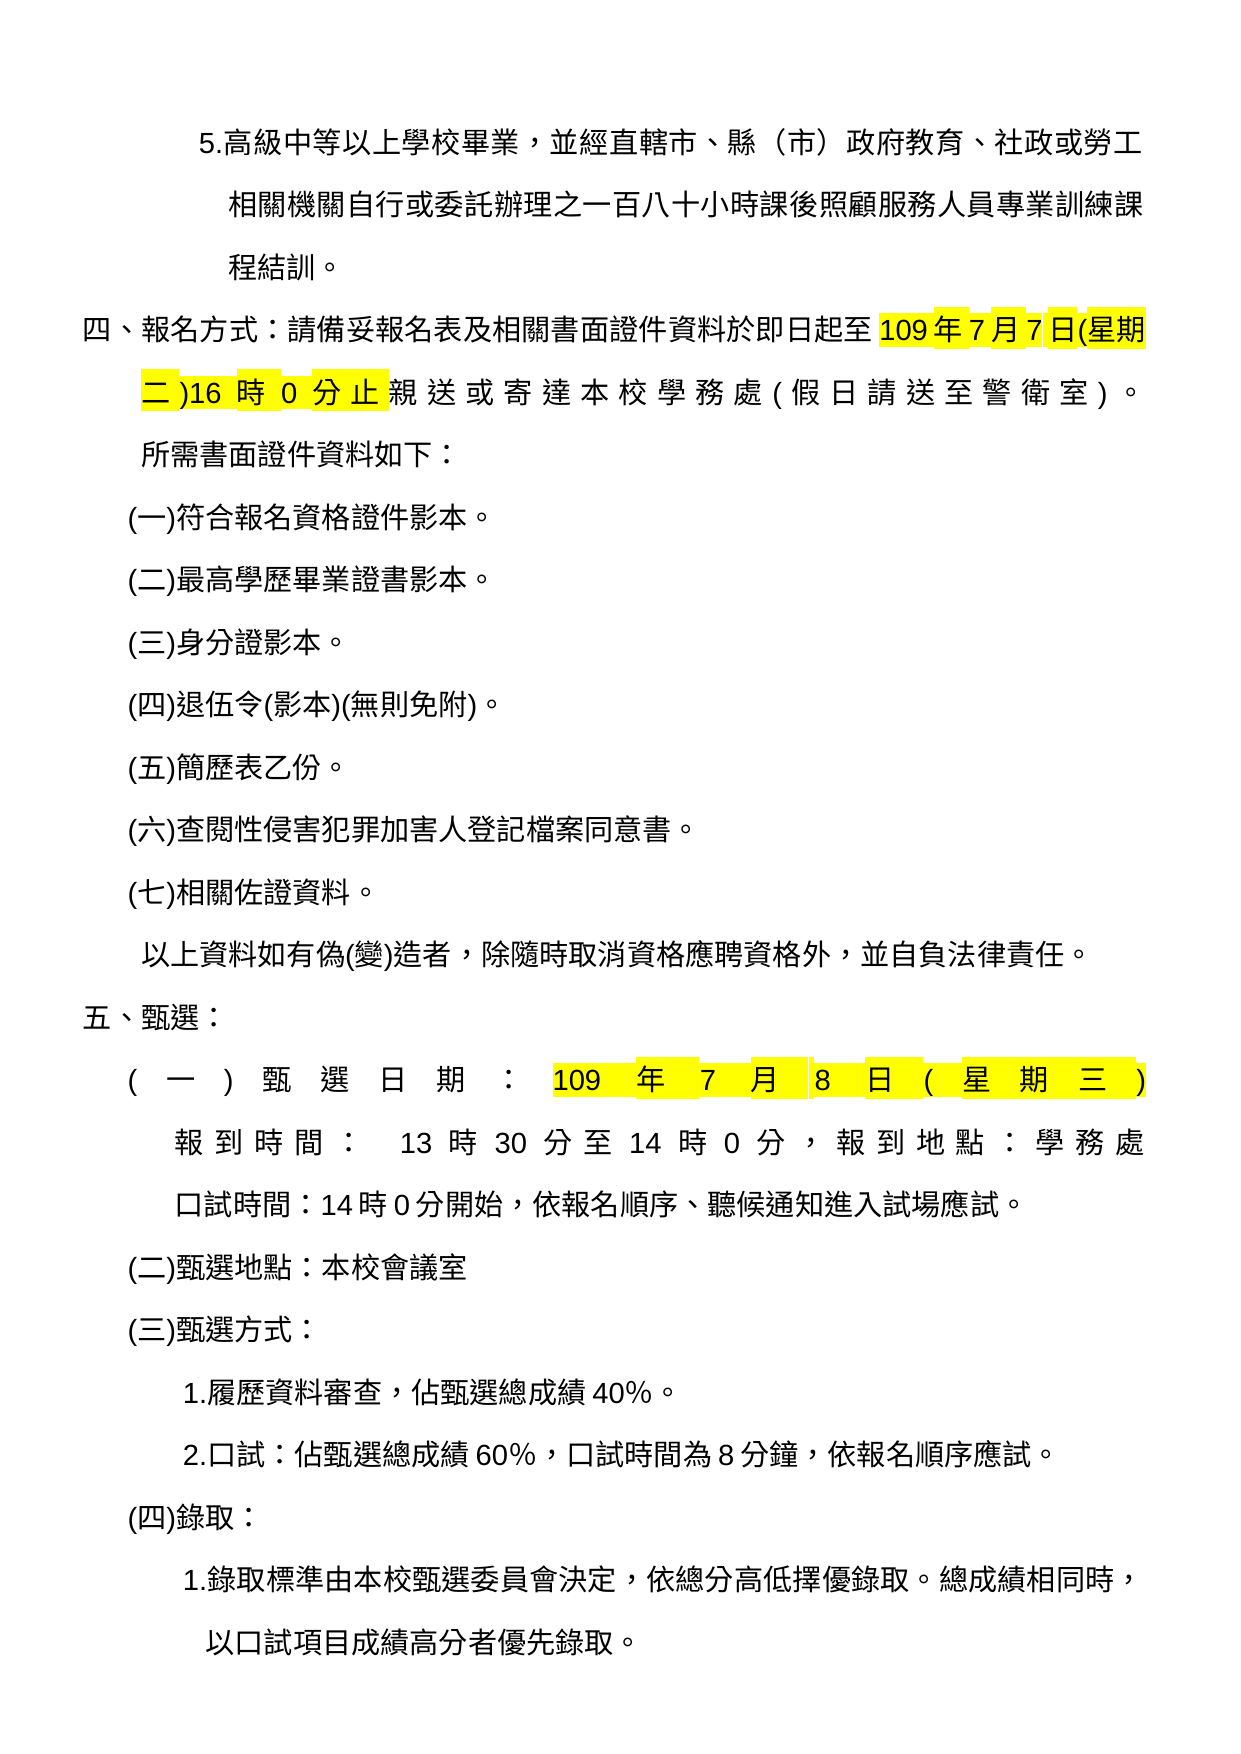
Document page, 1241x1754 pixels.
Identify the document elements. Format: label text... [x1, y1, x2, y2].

text 2.口試：佔甄選總成績60％，口試時間為8分鐘，依報名順序應試。 [183, 1411, 1146, 1474]
text (四)退伍令(影本)(無則免附)。 [127, 661, 1146, 724]
text 1.履歷資料審查，佔甄選總成績40％。 [183, 1349, 1146, 1411]
text (二)最高學歷畢業證書影本。 [127, 536, 1146, 599]
text (一)符合報名資格證件影本。 [127, 474, 1146, 536]
text 1.錄取標準由本校甄選委員會決定，依總分高低擇優錄取。總成績相同時，以口試項目成績高分者優先錄取。 [183, 1536, 1146, 1661]
text (二)甄選地點：本校會議室 [127, 1224, 1146, 1286]
text 四、報名方式：請備妥報名表及相關書面證件資料於即日起至109年7月7日(星期二)16時0分止親送或寄達本校學務處(假日請送至警衛室)。 所需書面證件資料如下： [83, 286, 1146, 474]
text (六)查閱性侵害犯罪加害人登記檔案同意書。 [127, 786, 1146, 849]
text (五)簡歷表乙份。 [127, 724, 1146, 786]
text 五、甄選： [83, 974, 1146, 1036]
text (一)甄選日期：109年7月8日(星期三) 報到時間： 13時30分至14時0分，報到地點：學務處 口試時間：14時0分開始，依報名順序、聽候通知進入試場應試。 [127, 1036, 1146, 1224]
text 5.高級中等以上學校畢業，並經直轄市、縣（市）政府教育、社政或勞工相關機關自行或委託辦理之一百八十小時課後照顧服務人員專業訓練課程結訓。 [199, 99, 1146, 286]
text 以上資料如有偽(變)造者，除隨時取消資格應聘資格外，並自負法律責任。 [141, 911, 1146, 974]
text (三)身分證影本。 [127, 599, 1146, 661]
text (三)甄選方式： [127, 1286, 1146, 1349]
text (七)相關佐證資料。 [127, 849, 1146, 911]
text (四)錄取： [127, 1474, 1146, 1536]
